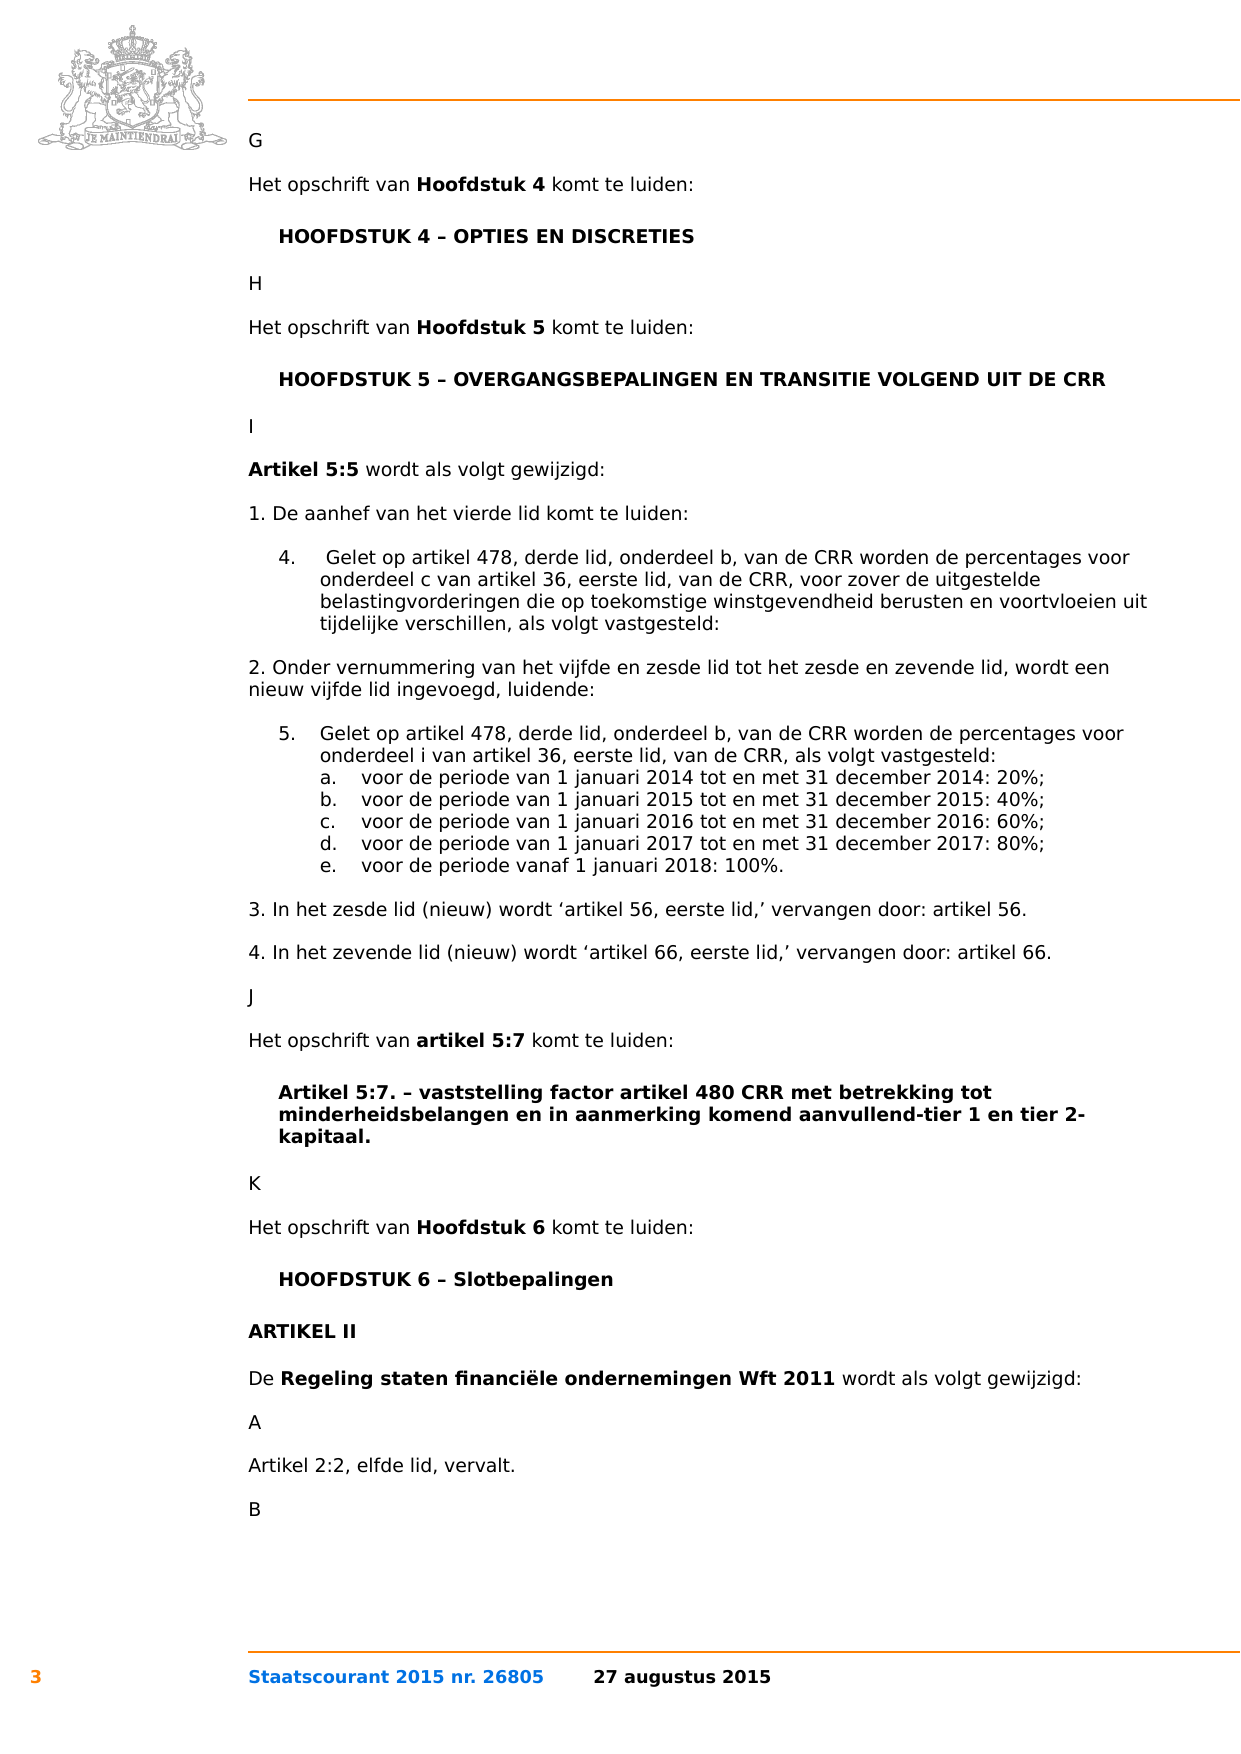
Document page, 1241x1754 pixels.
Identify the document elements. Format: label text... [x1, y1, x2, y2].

text Het opschrift van Hoofdstuk 4 komt te luiden: [248, 174, 1163, 196]
text Artikel 2:2, elfde lid, vervalt. [248, 1455, 1163, 1477]
text d. voor de periode van 1 januari 2017 tot en met 31 december 2017: 80%; [319, 833, 1163, 854]
text G [248, 130, 1163, 152]
picture [38, 25, 227, 150]
text e. voor de periode vanaf 1 januari 2018: 100%. [319, 854, 1163, 877]
text 2. Onder vernummering van het vijfde en zesde lid tot het zesde en zevende lid, wordt een nieuw vijfde lid ingevoegd, luidende: [248, 657, 1163, 701]
text K [248, 1173, 1163, 1195]
text 3. In het zesde lid (nieuw) wordt ‘artikel 56, eerste lid,’ vervangen door: artikel 56. [248, 898, 1163, 920]
text c. voor de periode van 1 januari 2016 tot en met 31 december 2016: 60%; [319, 811, 1163, 833]
text Het opschrift van Hoofdstuk 6 komt te luiden: [248, 1217, 1163, 1239]
text 1. De aanhef van het vierde lid komt te luiden: [248, 503, 1163, 525]
text H [248, 273, 1163, 295]
subtitle HOOFDSTUK 6 – Slotbepalingen [278, 1269, 1163, 1291]
text Het opschrift van artikel 5:7 komt te luiden: [248, 1030, 1163, 1052]
text I [248, 416, 1163, 437]
text J [248, 986, 1163, 1008]
text 4. In het zevende lid (nieuw) wordt ‘artikel 66, eerste lid,’ vervangen door: artikel 66. [248, 942, 1163, 964]
subtitle HOOFDSTUK 5 – OVERGANGSBEPALINGEN EN TRANSITIE VOLGEND UIT DE CRR [278, 368, 1163, 391]
subtitle HOOFDSTUK 4 – OPTIES EN DISCRETIES [278, 226, 1163, 248]
text 5. Gelet op artikel 478, derde lid, onderdeel b, van de CRR worden de percentages voor onderdeel i van artikel 36, eerste lid, van de CRR, als volgt vastgesteld: [278, 723, 1163, 767]
text Artikel 5:5 wordt als volgt gewijzigd: [248, 459, 1163, 481]
text B [248, 1499, 1163, 1521]
text Het opschrift van Hoofdstuk 5 komt te luiden: [248, 317, 1163, 338]
text A [248, 1412, 1163, 1433]
subtitle ARTIKEL II [248, 1321, 1163, 1343]
text 4. Gelet op artikel 478, derde lid, onderdeel b, van de CRR worden de percentages voor onderdeel c van artikel 36, eerste lid, van de CRR, voor zover de uitgestelde belastingvorderingen die op toekomstige winstgevendheid berusten en voortvloeien uit tijdelijke verschillen, als volgt vastgesteld: [278, 547, 1163, 635]
text De Regeling staten financiële ondernemingen Wft 2011 wordt als volgt gewijzigd: [248, 1368, 1163, 1390]
subtitle Artikel 5:7. – vaststelling factor artikel 480 CRR met betrekking tot minderheidsbelangen en in aanmerking komend aanvullend-tier 1 en tier 2-kapitaal. [278, 1082, 1163, 1148]
text a. voor de periode van 1 januari 2014 tot en met 31 december 2014: 20%; [319, 767, 1163, 789]
text b. voor de periode van 1 januari 2015 tot en met 31 december 2015: 40%; [319, 789, 1163, 811]
